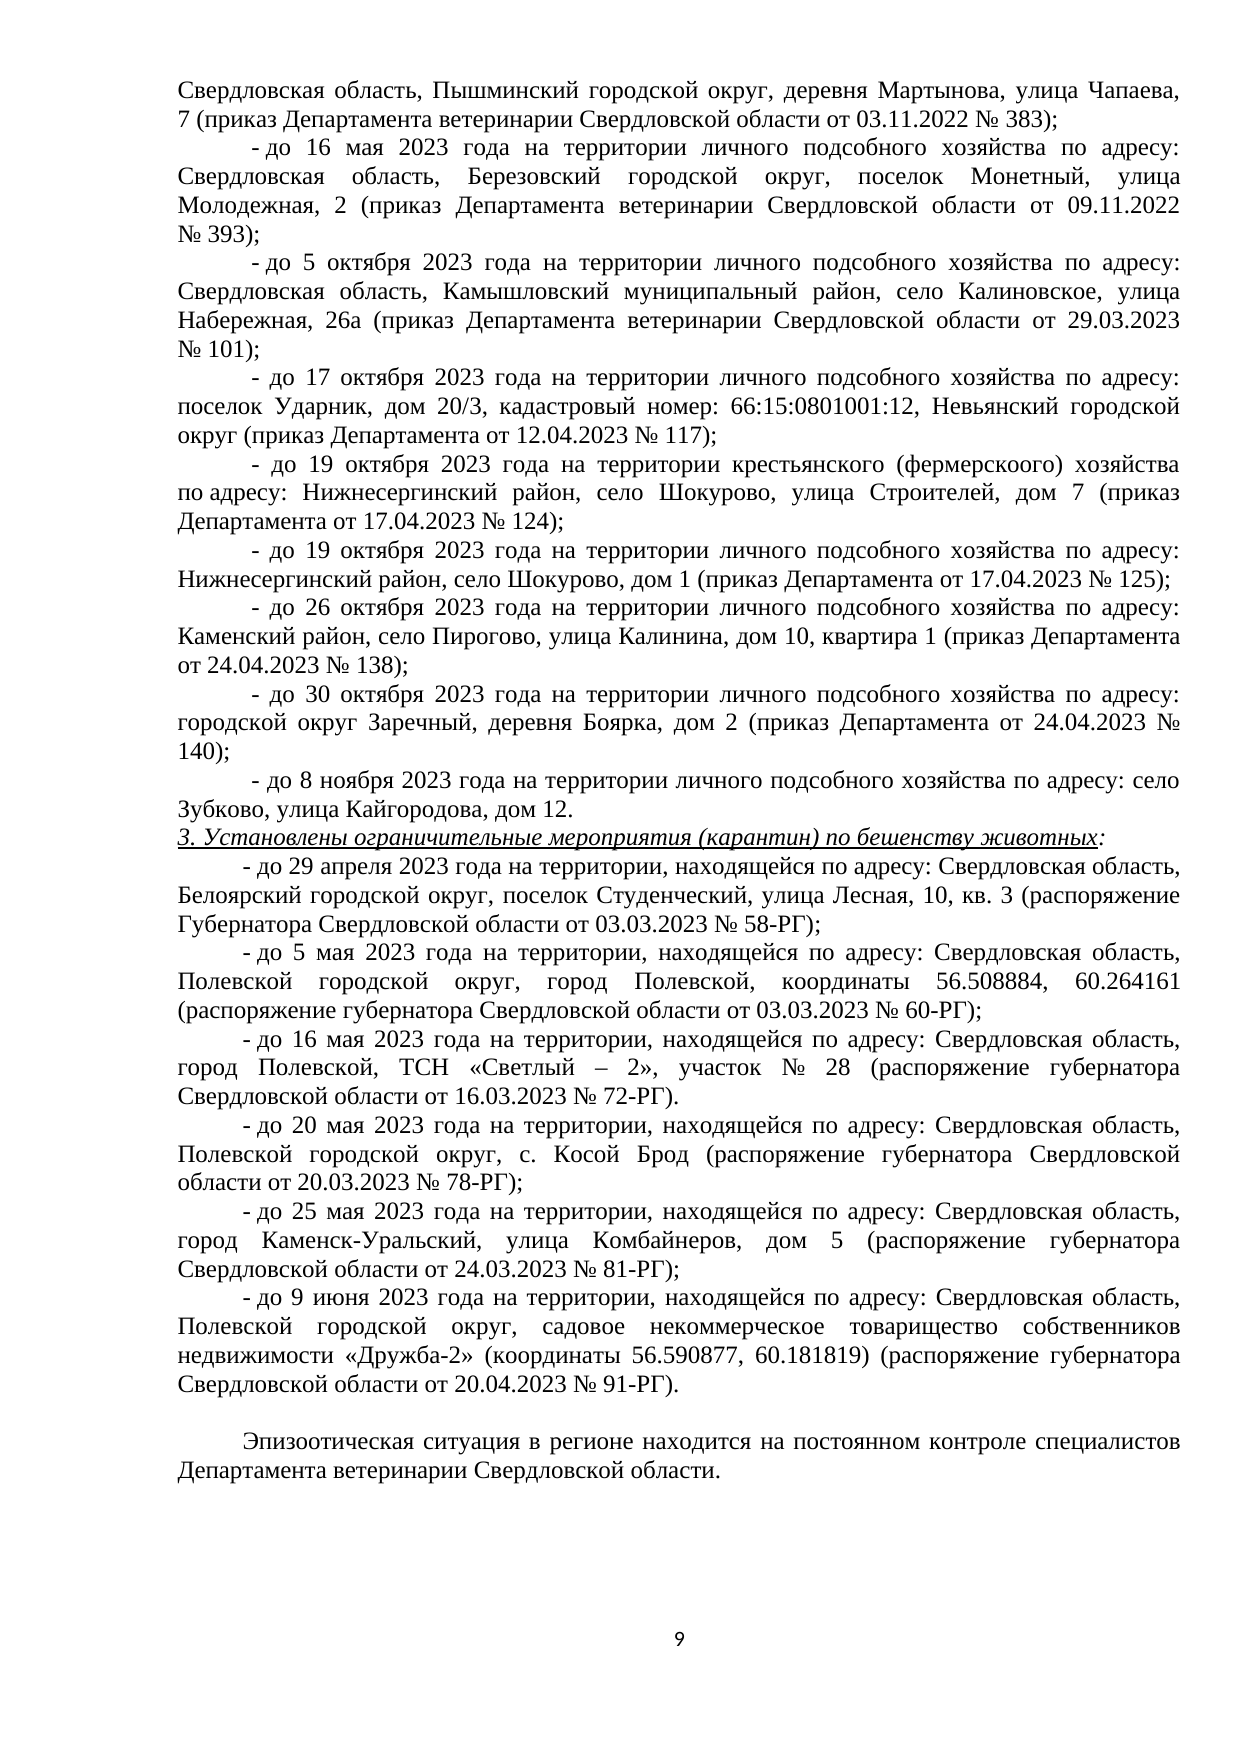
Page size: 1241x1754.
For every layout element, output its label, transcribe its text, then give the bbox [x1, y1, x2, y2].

text - до 8 ноября 2023 года на территории личного подсобного хозяйства по адресу: село Зубково, улица Кайгородова, дом 12. [177, 765, 1181, 822]
text Свердловская область, Пышминский городской округ, деревня Мартынова, улица Чапаева, 7 (приказ Департамента ветеринарии Свердловской области от 03.11.2022 № 383); [177, 75, 1181, 132]
text - до 16 мая 2023 года на территории, находящейся по адресу: Свердловская область, город Полевской, ТСН «Светлый – 2», участок № 28 (распоряжение губернатора Свердловской области от 16.03.2023 № 72-РГ). [177, 1024, 1181, 1110]
text - до 19 октября 2023 года на территории крестьянского (фермерскоого) хозяйства по адресу: Нижнесергинский район, село Шокурово, улица Строителей, дом 7 (приказ Департамента от 17.04.2023 № 124); [177, 449, 1181, 535]
text 3. Установлены ограничительные мероприятия (карантин) по бешенству животных: [177, 822, 1181, 851]
text - до 9 июня 2023 года на территории, находящейся по адресу: Свердловская область, Полевской городской округ, садовое некоммерческое товарищество собственников недвижимости «Дружба-2» (координаты 56.590877, 60.181819) (распоряжение губернатора Свердловской области от 20.04.2023 № 91-РГ). [177, 1282, 1181, 1397]
text - до 16 мая 2023 года на территории личного подсобного хозяйства по адресу: Свердловская область, Березовский городской округ, поселок Монетный, улица Молодежная, 2 (приказ Департамента ветеринарии Свердловской области от 09.11.2022 № 393); [177, 132, 1181, 247]
text - до 26 октября 2023 года на территории личного подсобного хозяйства по адресу: Каменский район, село Пирогово, улица Калинина, дом 10, квартира 1 (приказ Департамента от 24.04.2023 № 138); [177, 592, 1181, 679]
text - до 20 мая 2023 года на территории, находящейся по адресу: Свердловская область, Полевской городской округ, с. Косой Брод (распоряжение губернатора Свердловской области от 20.03.2023 № 78-РГ); [177, 1110, 1181, 1196]
text - до 30 октября 2023 года на территории личного подсобного хозяйства по адресу: городской округ Заречный, деревня Боярка, дом 2 (приказ Департамента от 24.04.2023 № 140); [177, 679, 1181, 765]
text - до 19 октября 2023 года на территории личного подсобного хозяйства по адресу: Нижнесергинский район, село Шокурово, дом 1 (приказ Департамента от 17.04.2023 № 125); [177, 535, 1181, 592]
text - до 5 мая 2023 года на территории, находящейся по адресу: Свердловская область, Полевской городской округ, город Полевской, координаты 56.508884, 60.264161 (распоряжение губернатора Свердловской области от 03.03.2023 № 60-РГ); [177, 937, 1181, 1024]
text - до 29 апреля 2023 года на территории, находящейся по адресу: Свердловская область, Белоярский городской округ, поселок Студенческий, улица Лесная, 10, кв. 3 (распоряжение Губернатора Свердловской области от 03.03.2023 № 58-РГ); [177, 851, 1181, 937]
text Эпизоотическая ситуация в регионе находится на постоянном контроле специалистов Департамента ветеринарии Свердловской области. [177, 1426, 1181, 1484]
text - до 25 мая 2023 года на территории, находящейся по адресу: Свердловская область, город Каменск-Уральский, улица Комбайнеров, дом 5 (распоряжение губернатора Свердловской области от 24.03.2023 № 81-РГ); [177, 1196, 1181, 1282]
text - до 17 октября 2023 года на территории личного подсобного хозяйства по адресу: поселок Ударник, дом 20/3, кадастровый номер: 66:15:0801001:12, Невьянский городской округ (приказ Департамента от 12.04.2023 № 117); [177, 362, 1181, 449]
text - до 5 октября 2023 года на территории личного подсобного хозяйства по адресу: Свердловская область, Камышловский муниципальный район, село Калиновское, улица Набережная, 26а (приказ Департамента ветеринарии Свердловской области от 29.03.2023 № 101); [177, 247, 1181, 362]
